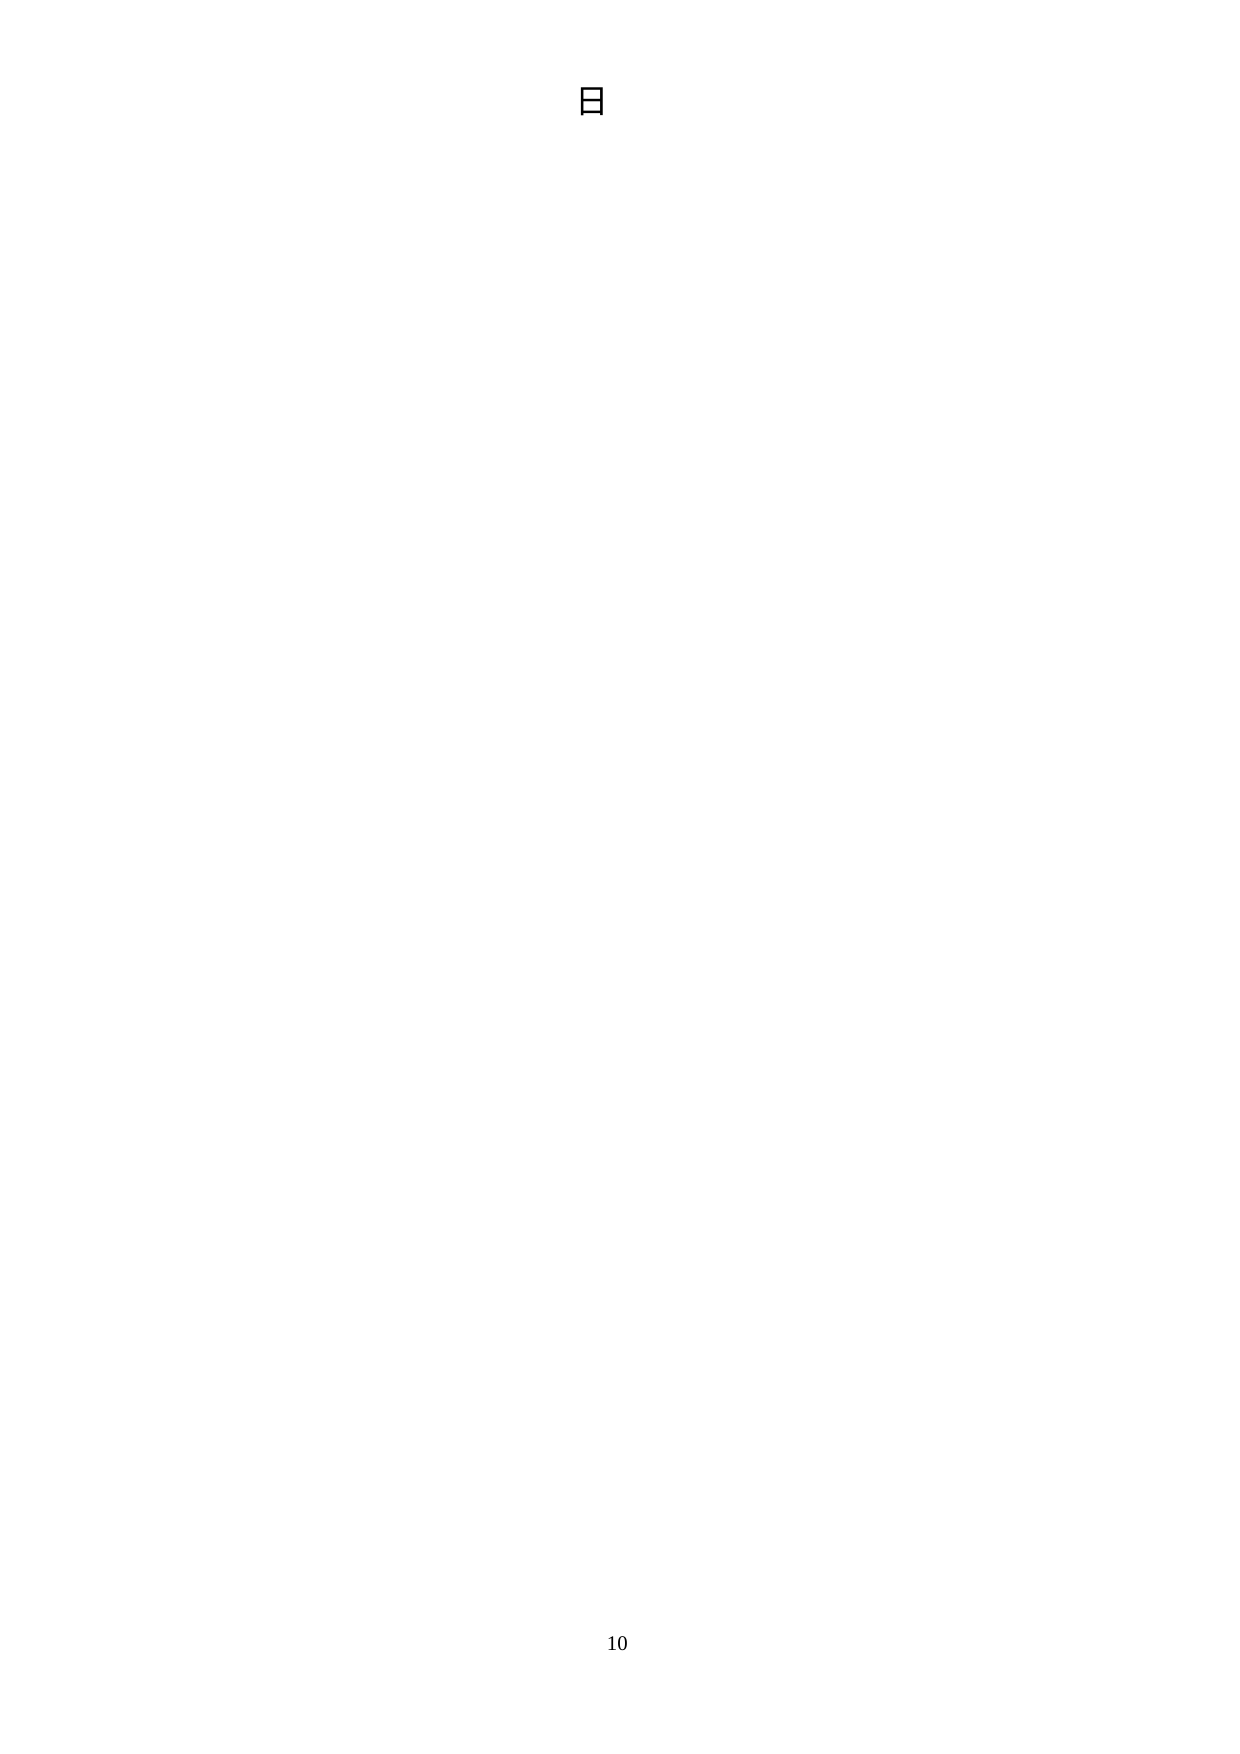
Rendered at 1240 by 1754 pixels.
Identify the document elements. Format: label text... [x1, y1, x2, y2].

text 日 [59, 75, 1125, 123]
